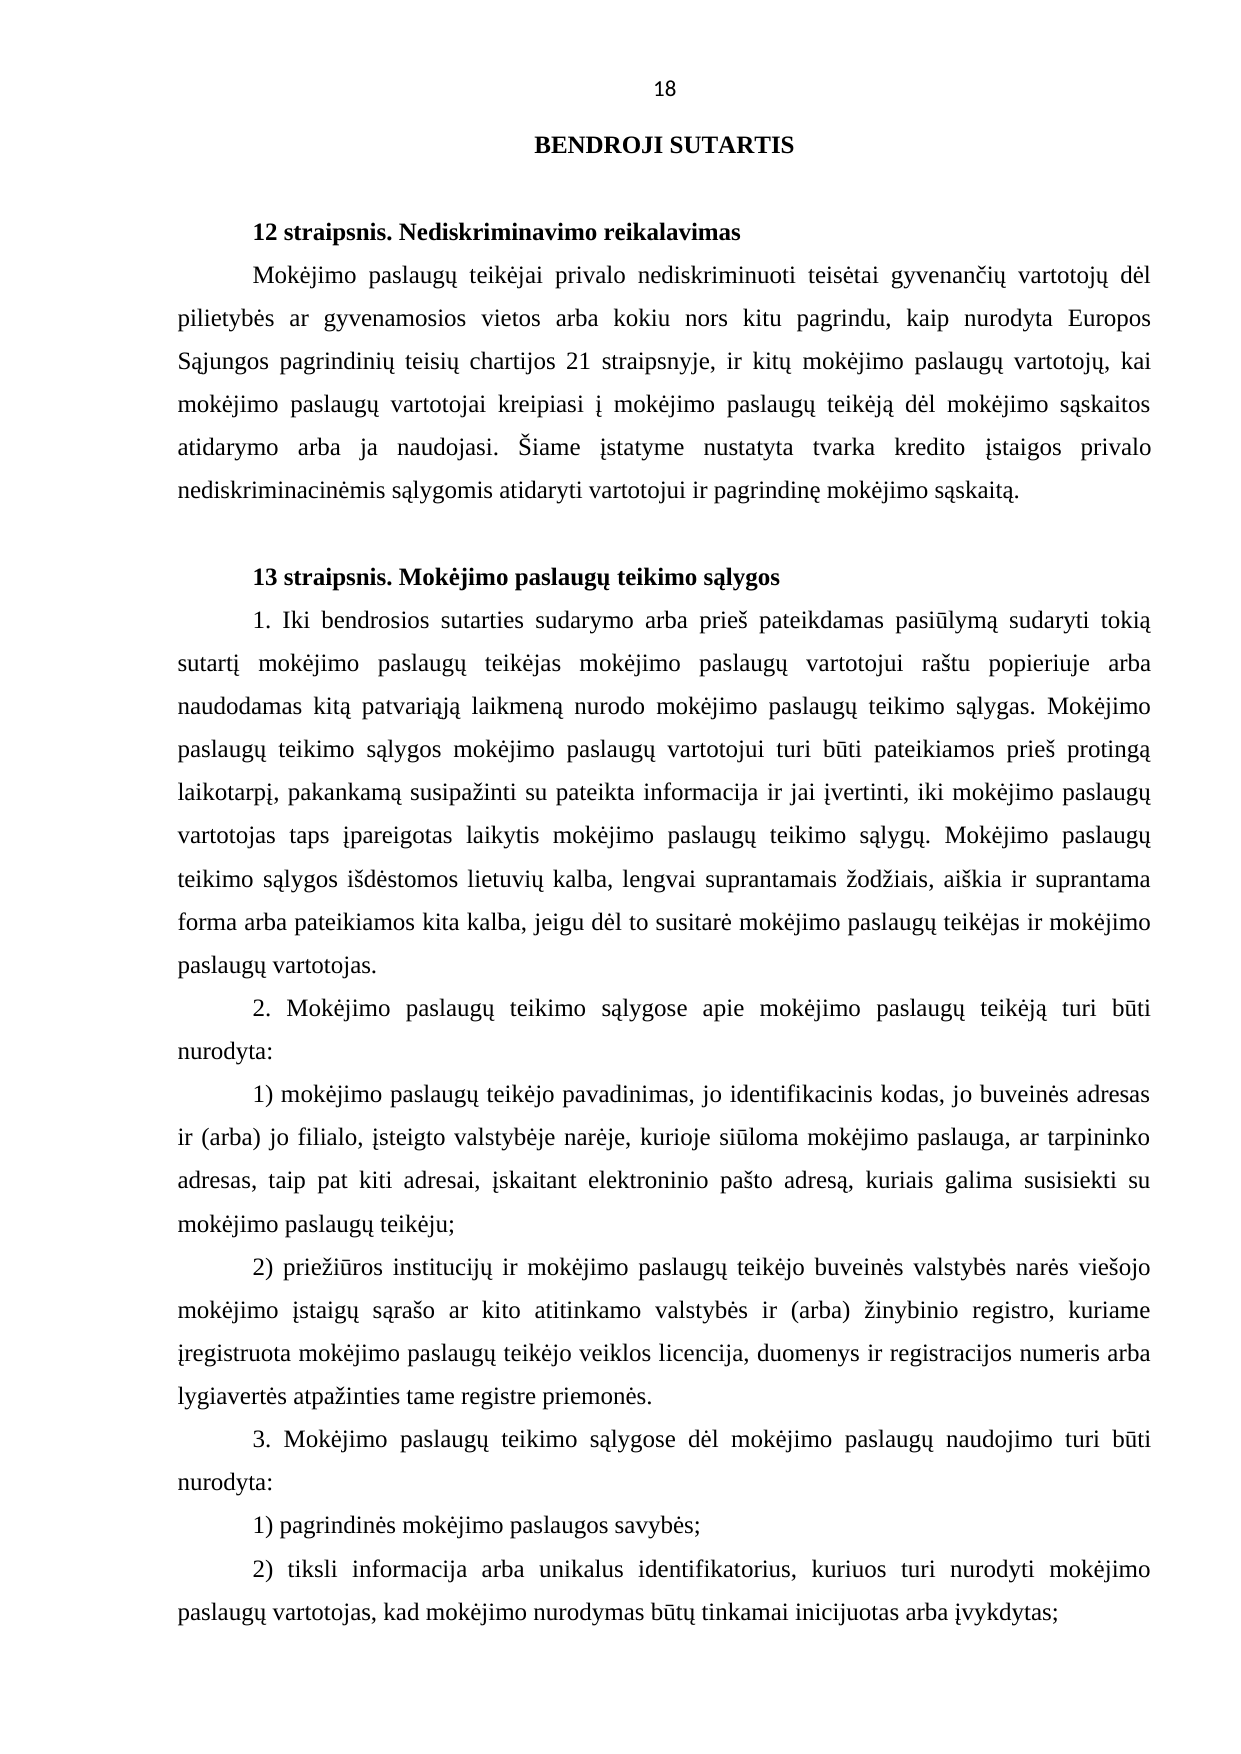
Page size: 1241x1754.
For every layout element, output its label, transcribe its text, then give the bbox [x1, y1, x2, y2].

text Mokėjimo paslaugų teikėjai privalo nediskriminuoti teisėtai gyvenančių vartotojų dėl pilietybės ar gyvenamosios vietos arba kokiu nors kitu pagrindu, kaip nurodyta Europos Sąjungos pagrindinių teisių chartijos 21 straipsnyje, ir kitų mokėjimo paslaugų vartotojų, kai mokėjimo paslaugų vartotojai kreipiasi į mokėjimo paslaugų teikėją dėl mokėjimo sąskaitos atidarymo arba ja naudojasi. Šiame įstatyme nustatyta tvarka kredito įstaigos privalo nediskriminacinėmis sąlygomis atidaryti vartotojui ir pagrindinę mokėjimo sąskaitą. [177, 260, 1152, 504]
text BENDROJI SUTARTIS [177, 131, 1152, 159]
text 1) pagrindinės mokėjimo paslaugos savybės; [177, 1511, 1152, 1539]
text 2) tiksli informacija arba unikalus identifikatorius, kuriuos turi nurodyti mokėjimo paslaugų vartotojas, kad mokėjimo nurodymas būtų tinkamai inicijuotas arba įvykdytas; [177, 1554, 1152, 1626]
text 2. Mokėjimo paslaugų teikimo sąlygose apie mokėjimo paslaugų teikėją turi būti nurodyta: [177, 993, 1152, 1065]
text 2) priežiūros institucijų ir mokėjimo paslaugų teikėjo buveinės valstybės narės viešojo mokėjimo įstaigų sąrašo ar kito atitinkamo valstybės ir (arba) žinybinio registro, kuriame įregistruota mokėjimo paslaugų teikėjo veiklos licencija, duomenys ir registracijos numeris arba lygiavertės atpažinties tame registre priemonės. [177, 1252, 1152, 1410]
text 3. Mokėjimo paslaugų teikimo sąlygose dėl mokėjimo paslaugų naudojimo turi būti nurodyta: [177, 1424, 1152, 1496]
text 1) mokėjimo paslaugų teikėjo pavadinimas, jo identifikacinis kodas, jo buveinės adresas ir (arba) jo filialo, įsteigto valstybėje narėje, kurioje siūloma mokėjimo paslauga, ar tarpininko adresas, taip pat kiti adresai, įskaitant elektroninio pašto adresą, kuriais galima susisiekti su mokėjimo paslaugų teikėju; [177, 1079, 1152, 1237]
text 12 straipsnis. Nediskriminavimo reikalavimas [177, 217, 1152, 246]
text 1. Iki bendrosios sutarties sudarymo arba prieš pateikdamas pasiūlymą sudaryti tokią sutartį mokėjimo paslaugų teikėjas mokėjimo paslaugų vartotojui raštu popieriuje arba naudodamas kitą patvariąją laikmeną nurodo mokėjimo paslaugų teikimo sąlygas. Mokėjimo paslaugų teikimo sąlygos mokėjimo paslaugų vartotojui turi būti pateikiamos prieš protingą laikotarpį, pakankamą susipažinti su pateikta informacija ir jai įvertinti, iki mokėjimo paslaugų vartotojas taps įpareigotas laikytis mokėjimo paslaugų teikimo sąlygų. Mokėjimo paslaugų teikimo sąlygos išdėstomos lietuvių kalba, lengvai suprantamais žodžiais, aiškia ir suprantama forma arba pateikiamos kita kalba, jeigu dėl to susitarė mokėjimo paslaugų teikėjas ir mokėjimo paslaugų vartotojas. [177, 605, 1152, 979]
text 13 straipsnis. Mokėjimo paslaugų teikimo sąlygos [177, 562, 1152, 591]
